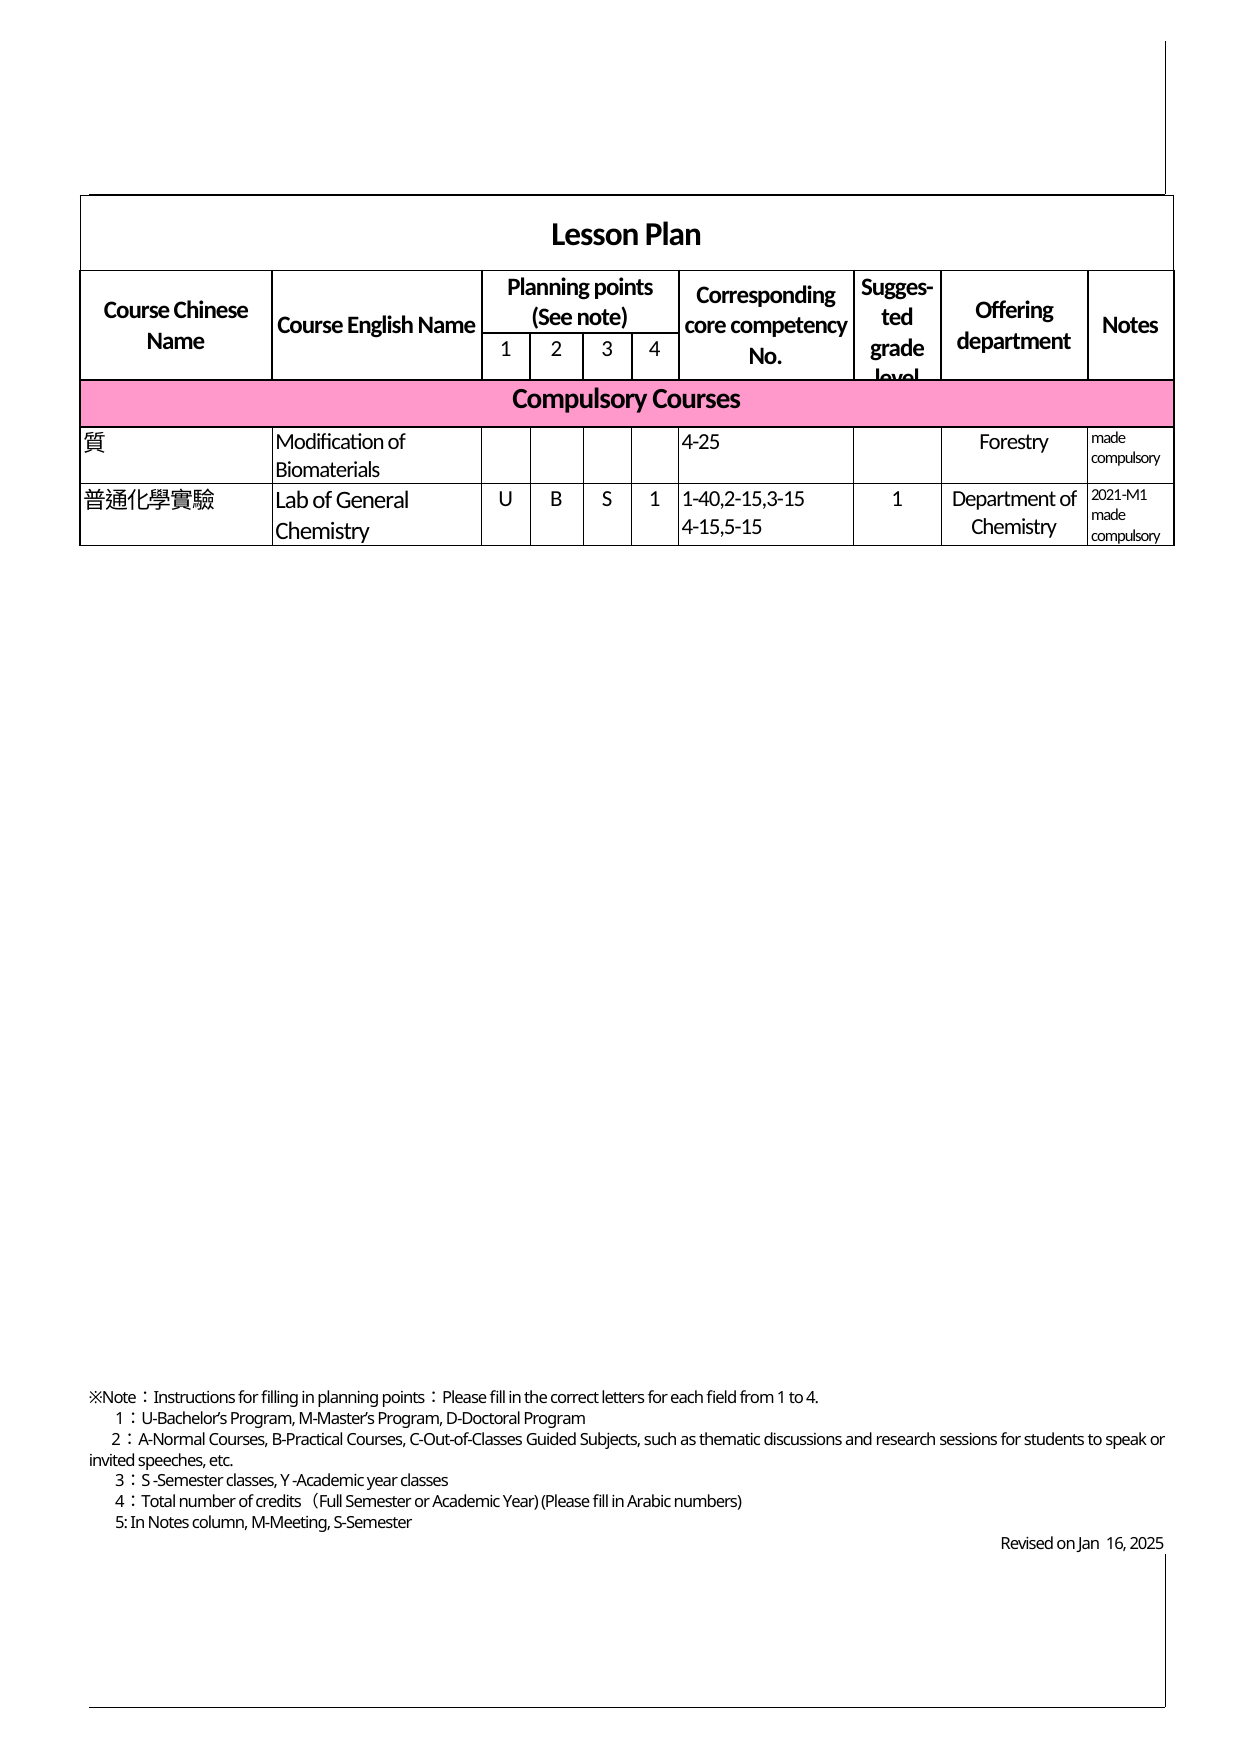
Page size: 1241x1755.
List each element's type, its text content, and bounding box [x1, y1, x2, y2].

table_cell Offering department [942, 271, 1087, 379]
table_cell [531, 428, 583, 483]
table_cell 3 [584, 334, 631, 379]
table_cell B [531, 484, 583, 545]
table_cell 1 [854, 484, 941, 545]
table_cell Course English Name [273, 271, 481, 379]
table_cell [632, 428, 678, 483]
table_cell [854, 428, 941, 483]
table_cell Sugges-ted grade level [855, 271, 940, 379]
table_cell 4-25 [679, 428, 853, 483]
table_cell 2021-M1 made compulsory [1088, 484, 1173, 545]
table_cell 1 [632, 484, 678, 545]
table_cell 2 [531, 334, 582, 379]
table_cell Notes [1089, 271, 1173, 379]
table_cell Planning points (See note) [483, 271, 678, 332]
table_cell U [482, 484, 530, 545]
table_cell 1-40,2-15,3-15 4-15,5-15 [679, 484, 853, 545]
table_cell made compulsory [1088, 428, 1173, 483]
table_cell Modification of Biomaterials [273, 428, 481, 483]
table_cell Compulsory Courses [81, 381, 1173, 426]
table_cell Corresponding core competency No. [680, 271, 853, 379]
table_cell Department of Chemistry [942, 484, 1087, 545]
table_cell S [584, 484, 631, 545]
table_cell Lab of General Chemistry [273, 484, 481, 545]
table_cell [584, 428, 631, 483]
table_header Lesson Plan [81, 196, 1173, 269]
table_cell 4 [633, 334, 678, 379]
table_cell 1 [483, 334, 529, 379]
table_cell 質 [81, 428, 272, 483]
table_cell 普通化學實驗 [81, 484, 272, 545]
table_cell Course Chinese Name [81, 271, 271, 379]
table_cell Forestry [942, 428, 1087, 483]
table_cell [482, 428, 530, 483]
